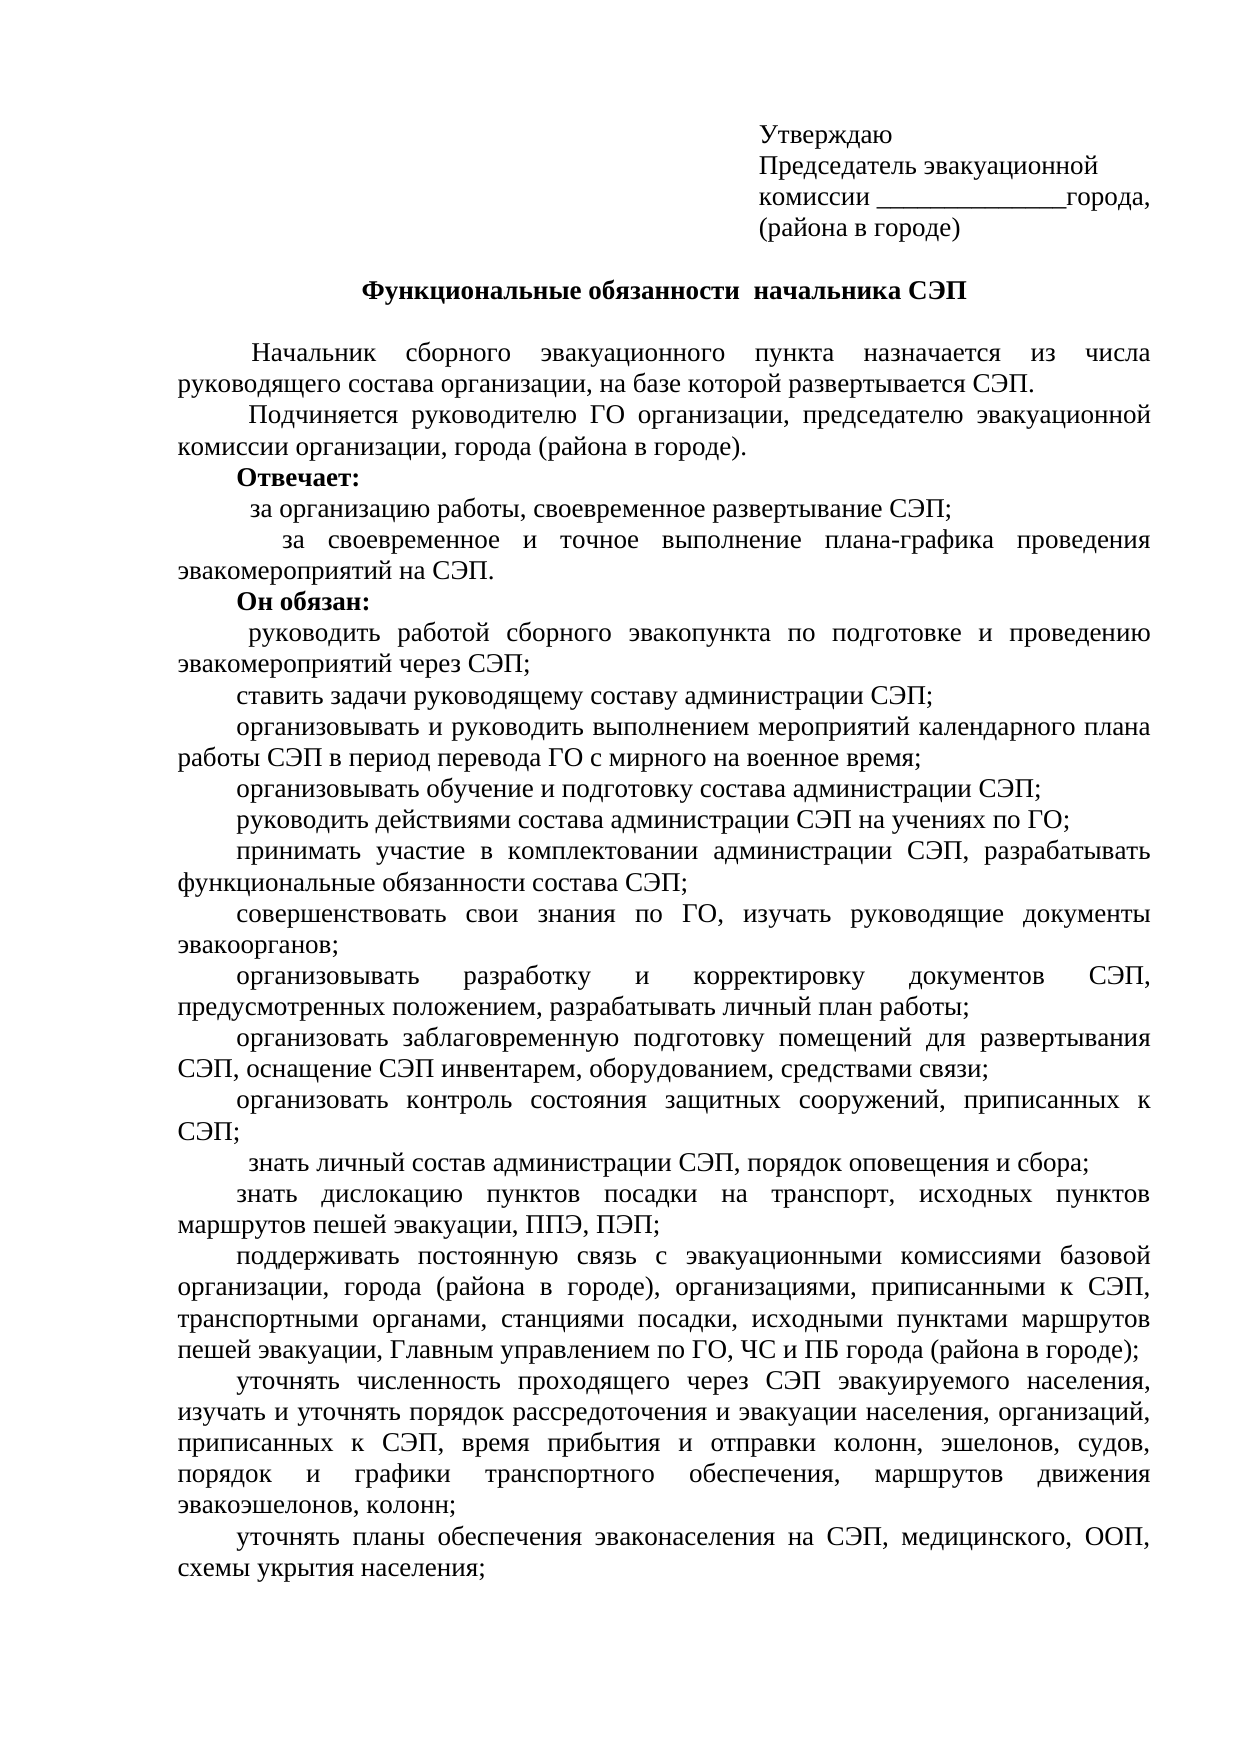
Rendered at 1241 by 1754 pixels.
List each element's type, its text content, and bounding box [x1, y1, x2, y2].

text руководить действиями состава администрации СЭП на учениях по ГО; [177, 803, 1152, 834]
text организовать контроль состояния защитных сооружений, приписанных к СЭП; [177, 1084, 1152, 1146]
text организовывать разработку и корректировку документов СЭП, предусмотренных положением, разрабатывать личный план работы; [177, 959, 1152, 1021]
text поддерживать постоянную связь с эвакуационными комиссиями базовой организации, города (района в городе), организациями, приписанными к СЭП, транспортными органами, станциями посадки, исходными пунктами маршрутов пешей эвакуации, Главным управлением по ГО, ЧС и ПБ города (района в городе); [177, 1239, 1152, 1364]
text уточнять планы обеспечения эваконаселения на СЭП, медицинского, ООП, схемы укрытия населения; [177, 1520, 1152, 1582]
text за своевременное и точное выполнение плана-графика проведения эвакомероприятий на СЭП. [177, 523, 1152, 585]
text принимать участие в комплектовании администрации СЭП, разрабатывать функциональные обязанности состава СЭП; [177, 834, 1152, 897]
text организовывать обучение и подготовку состава администрации СЭП; [177, 772, 1152, 803]
text Он обязан: [177, 585, 1152, 616]
text руководить работой сборного эвакопункта по подготовке и проведению эвакомероприятий через СЭП; [177, 616, 1152, 679]
text Утверждаю [758, 118, 1152, 149]
subtitle Функциональные обязанности начальника СЭП [177, 274, 1152, 305]
text организовать заблаговременную подготовку помещений для развертывания СЭП, оснащение СЭП инвентарем, оборудованием, средствами связи; [177, 1021, 1152, 1084]
text (района в городе) [758, 212, 1152, 243]
text комиссии ______________города, [758, 180, 1152, 212]
text Начальник сборного эвакуационного пункта назначается из числа руководящего состава организации, на базе которой развертывается СЭП. [177, 336, 1152, 398]
text за организацию работы, своевременное развертывание СЭП; [177, 492, 1152, 523]
text совершенствовать свои знания по ГО, изучать руководящие документы эвакоорганов; [177, 897, 1152, 959]
text знать дислокацию пунктов посадки на транспорт, исходных пунктов маршрутов пешей эвакуации, ППЭ, ПЭП; [177, 1177, 1152, 1239]
text знать личный состав администрации СЭП, порядок оповещения и сбора; [177, 1146, 1152, 1177]
text Подчиняется руководителю ГО организации, председателю эвакуационной комиссии организации, города (района в городе). [177, 398, 1152, 461]
text уточнять численность проходящего через СЭП эвакуируемого населения, изучать и уточнять порядок рассредоточения и эвакуации населения, организаций, приписанных к СЭП, время прибытия и отправки колонн, эшелонов, судов, порядок и графики транспортного обеспечения, маршрутов движения эвакоэшелонов, колонн; [177, 1364, 1152, 1520]
text Отвечает: [177, 461, 1152, 492]
text Председатель эвакуационной [758, 149, 1152, 180]
text организовывать и руководить выполнением мероприятий календарного плана работы СЭП в период перевода ГО с мирного на военное время; [177, 710, 1152, 772]
text ставить задачи руководящему составу администрации СЭП; [177, 679, 1152, 710]
